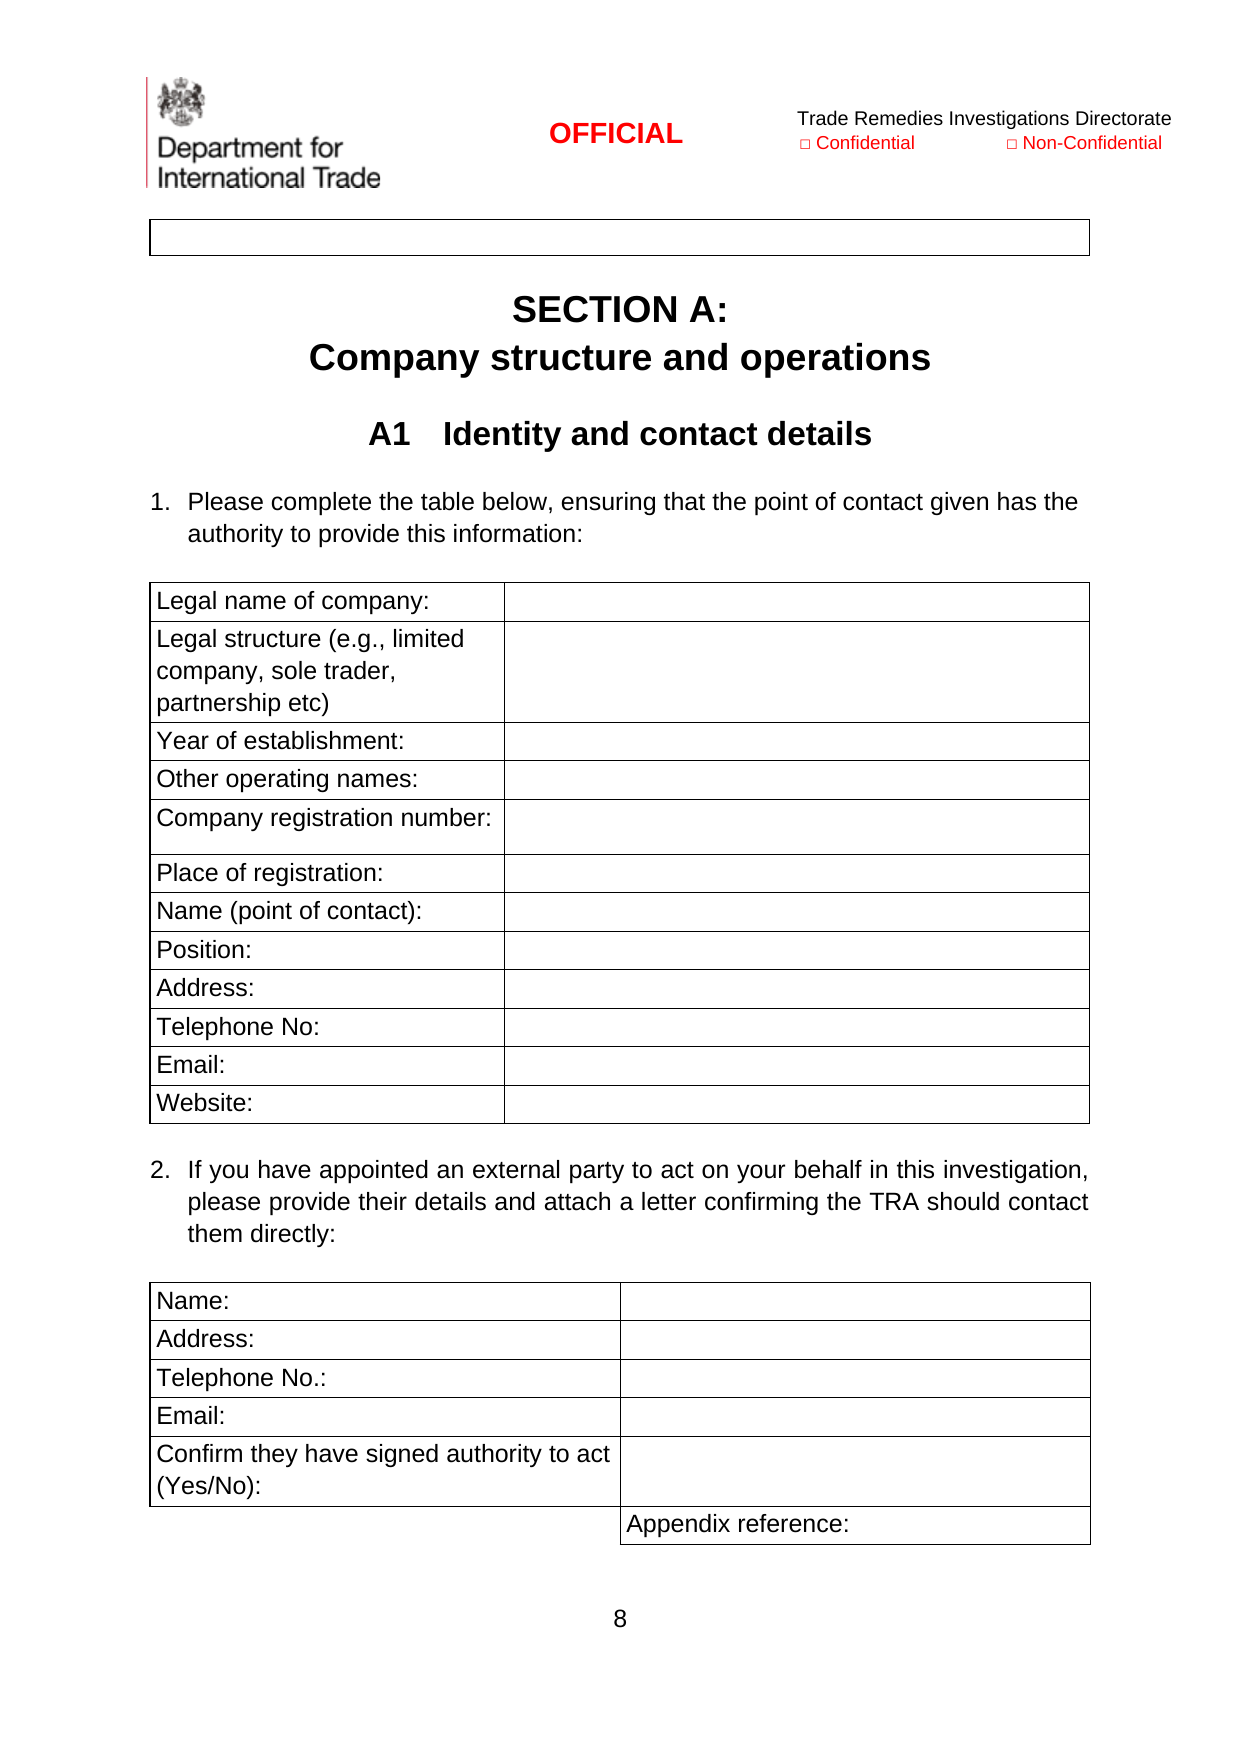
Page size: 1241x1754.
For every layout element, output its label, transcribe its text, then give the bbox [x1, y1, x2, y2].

table_cell [150, 1507, 620, 1544]
table_cell [505, 761, 1089, 799]
table_cell [505, 1047, 1089, 1084]
table_cell Appendix reference: [621, 1507, 1090, 1544]
table_cell [621, 1437, 1090, 1506]
table_cell [505, 723, 1089, 760]
list If you have appointed an external party to act on your behalf in this investigation, please provide their details and attach a letter confirming the TRA should contact them directly: [150, 1156, 1090, 1247]
table_cell [505, 800, 1089, 854]
table_cell [505, 622, 1089, 722]
subtitle SECTION A: Company structure and operations [150, 287, 1090, 378]
list Please complete the table below, ensuring that the point of contact given has the authority to provide this information: [150, 487, 1090, 548]
table_header Legal name of company: [151, 583, 504, 621]
table_cell Email: [151, 1398, 620, 1436]
table_cell Position: [151, 932, 504, 969]
table_cell [621, 1398, 1090, 1436]
table_cell [621, 1321, 1090, 1359]
table_cell Name (point of contact): [151, 893, 504, 931]
table_header Name: [151, 1283, 620, 1320]
table_cell [505, 1009, 1089, 1046]
table_cell [505, 970, 1089, 1008]
table_cell [505, 855, 1089, 892]
table_cell Place of registration: [151, 855, 504, 892]
table_cell [505, 1086, 1089, 1123]
table_cell Website: [151, 1086, 504, 1123]
table_cell Confirm they have signed authority to act (Yes/No): [151, 1437, 620, 1506]
table_header [621, 1283, 1090, 1320]
table_cell [621, 1360, 1090, 1397]
table_cell Telephone No.: [151, 1360, 620, 1397]
table_cell [505, 932, 1089, 969]
table_cell Address: [151, 970, 504, 1008]
table_header [151, 220, 1089, 255]
table_cell Legal structure (e.g., limited company, sole trader, partnership etc) [151, 622, 504, 722]
table_header [505, 583, 1089, 621]
table_cell Telephone No: [151, 1009, 504, 1046]
subtitle A1 Identity and contact details [150, 414, 1090, 452]
table_cell Address: [151, 1321, 620, 1359]
table_cell Email: [151, 1047, 504, 1084]
table_cell Other operating names: [151, 761, 504, 799]
table_cell Company registration number: [151, 800, 504, 854]
table_cell Year of establishment: [151, 723, 504, 760]
table_cell [505, 893, 1089, 931]
